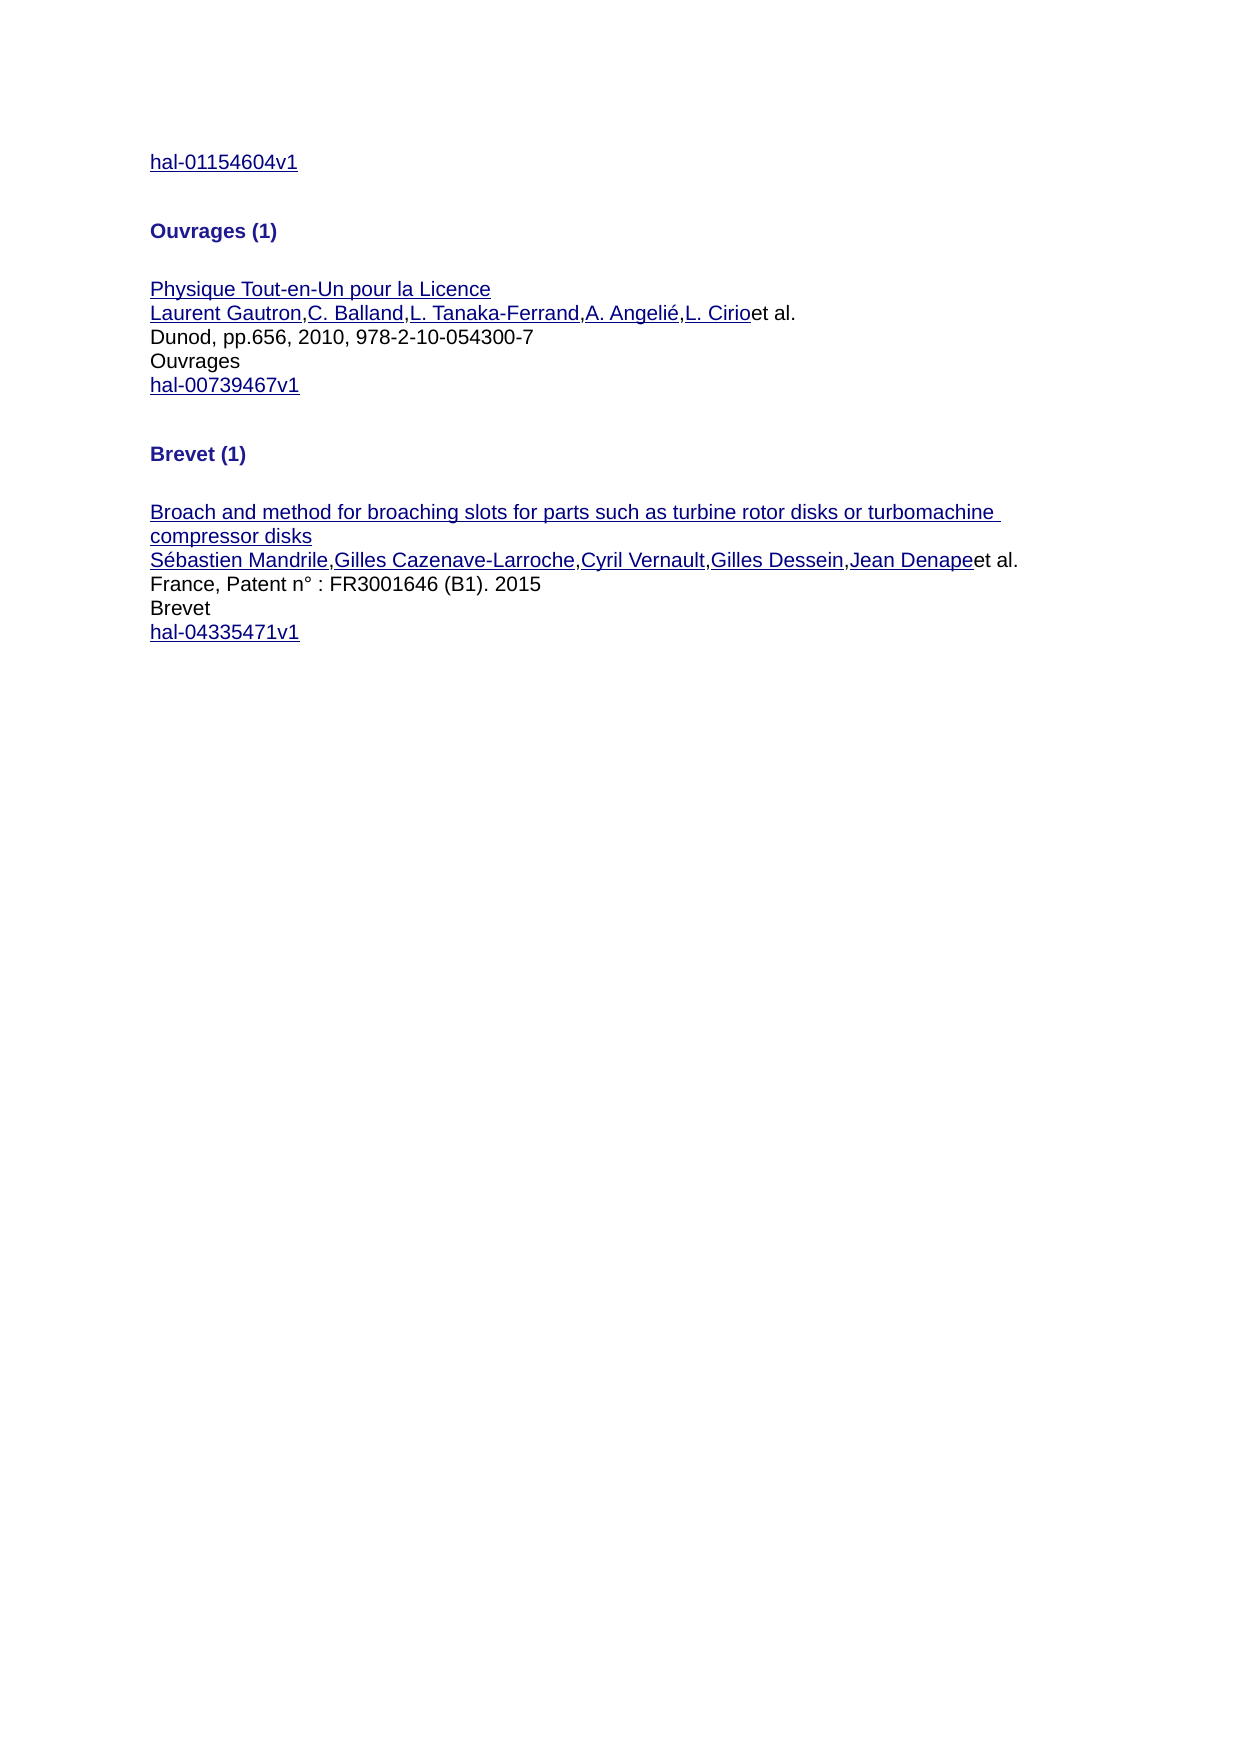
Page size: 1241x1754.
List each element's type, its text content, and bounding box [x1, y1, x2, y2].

subtitle Brevet (1) [150, 442, 1090, 466]
table_cell hal-01154604v1 [150, 150, 1090, 174]
table_header Broach and method for broaching slots for parts such as turbine rotor disks or turbomachine compressor disks Sébastien Mandrile,Gilles Cazenave-Larroche,Cyril Vernault,Gilles Dessein,Jean Denapeet al. France, Patent n° : FR3001646 (B1). 2015 Brevet hal-04335471v1 [150, 500, 1090, 644]
table_header Physique Tout-en-Un pour la Licence Laurent Gautron,C. Balland,L. Tanaka-Ferrand,A. Angelié,L. Cirioet al. Dunod, pp.656, 2010, 978-2-10-054300-7 Ouvrages hal-00739467v1 [150, 277, 1090, 397]
subtitle Ouvrages (1) [150, 219, 1090, 243]
